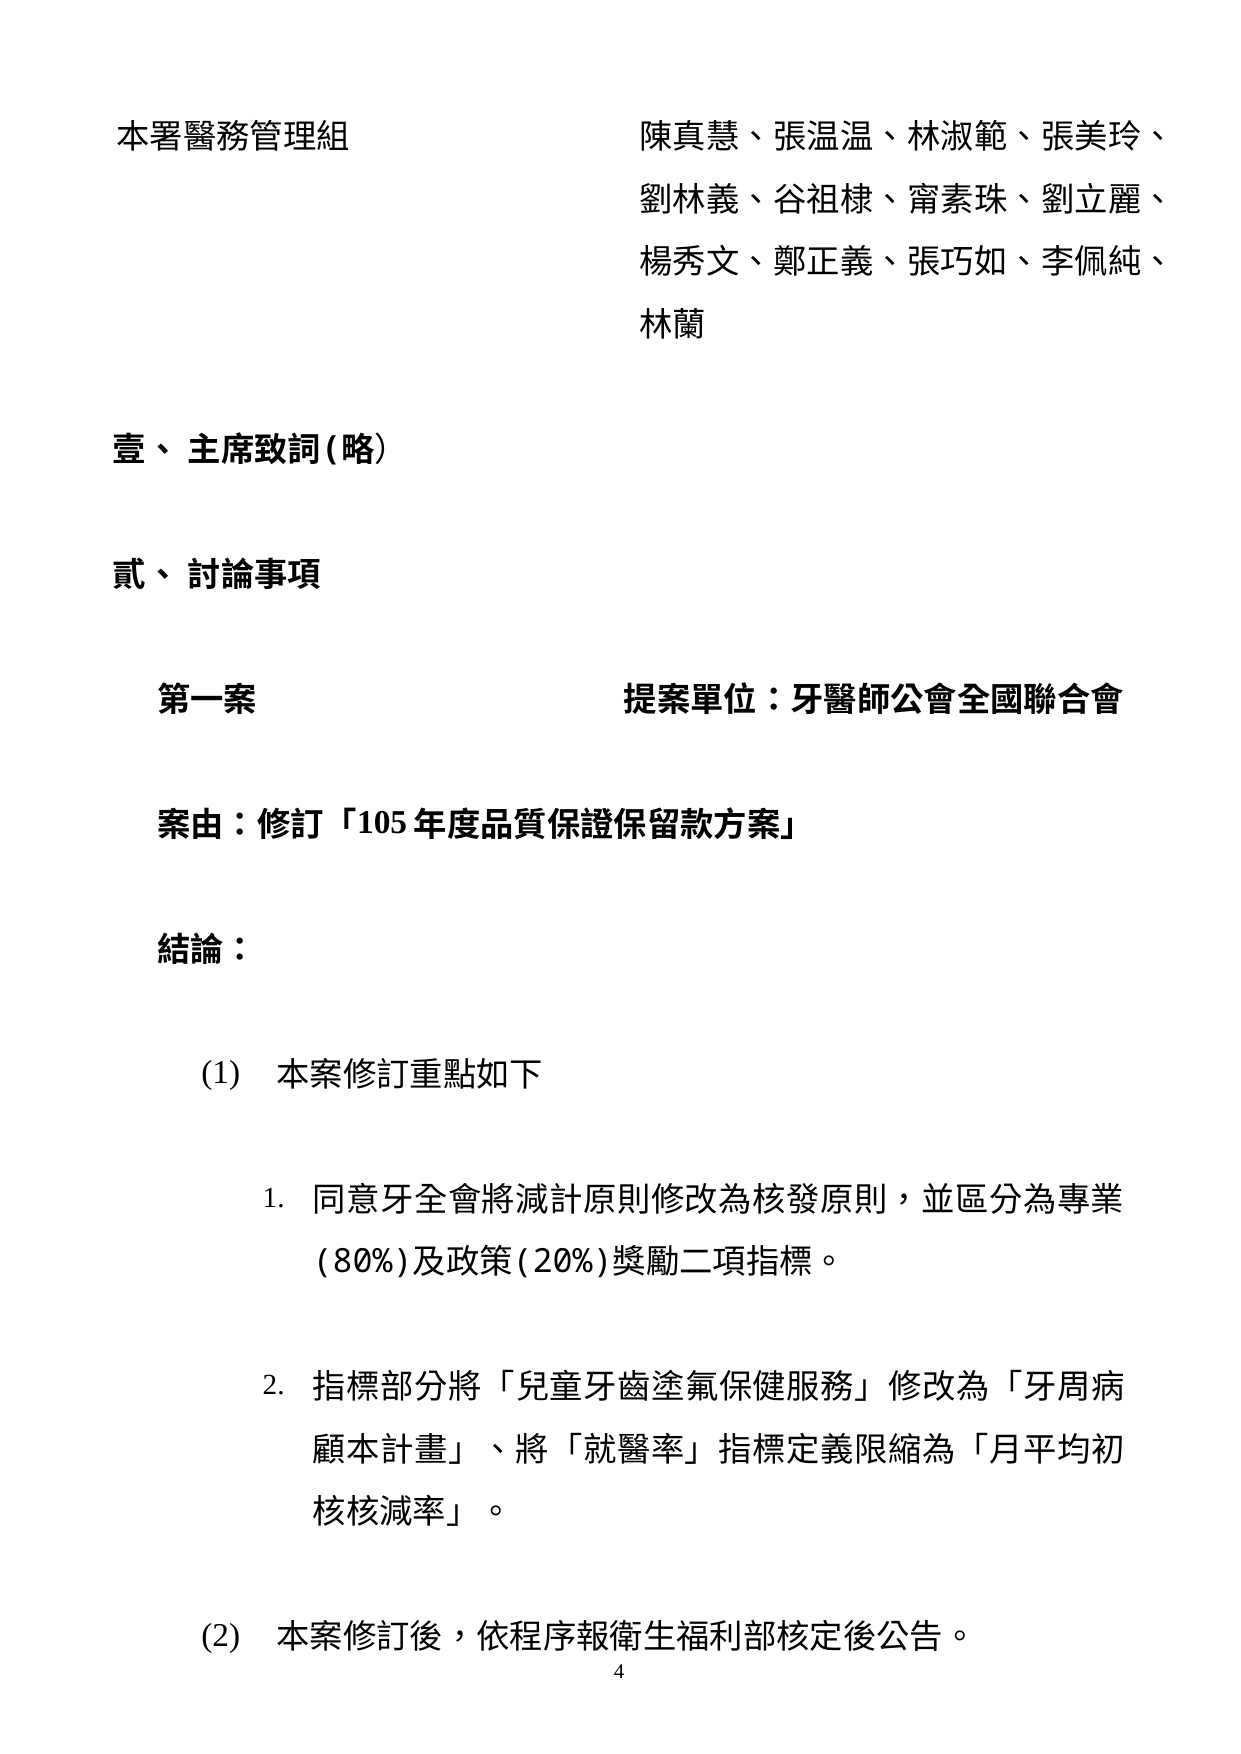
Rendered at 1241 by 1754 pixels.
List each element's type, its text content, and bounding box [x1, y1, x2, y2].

list 同意牙全會將減計原則修改為核發原則，並區分為專業(80%)及政策(20%)獎勵二項指標。 [262, 1155, 1125, 1280]
text 結論： [157, 905, 1125, 968]
list 本案修訂後，依程序報衛生福利部核定後公告。 [201, 1593, 1125, 1655]
table_cell 本署醫務管理組 [113, 93, 636, 352]
list 主席致詞(略） [112, 405, 1125, 468]
table_cell 陳真慧、張温温、林淑範、張美玲、劉林義、谷祖棣、甯素珠、劉立麗、楊秀文、鄭正義、張巧如、李佩純、林蘭 [636, 93, 1178, 352]
list 本案修訂重點如下 [201, 1030, 1125, 1093]
text 案由：修訂「105年度品質保證保留款方案」 [157, 780, 1125, 843]
list 指標部分將「兒童牙齒塗氟保健服務」修改為「牙周病顧本計畫」、將「就醫率」指標定義限縮為「月平均初核核減率」。 [262, 1343, 1125, 1530]
text 第一案 提案單位：牙醫師公會全國聯合會 [157, 655, 1125, 718]
list 討論事項 [112, 530, 1125, 593]
